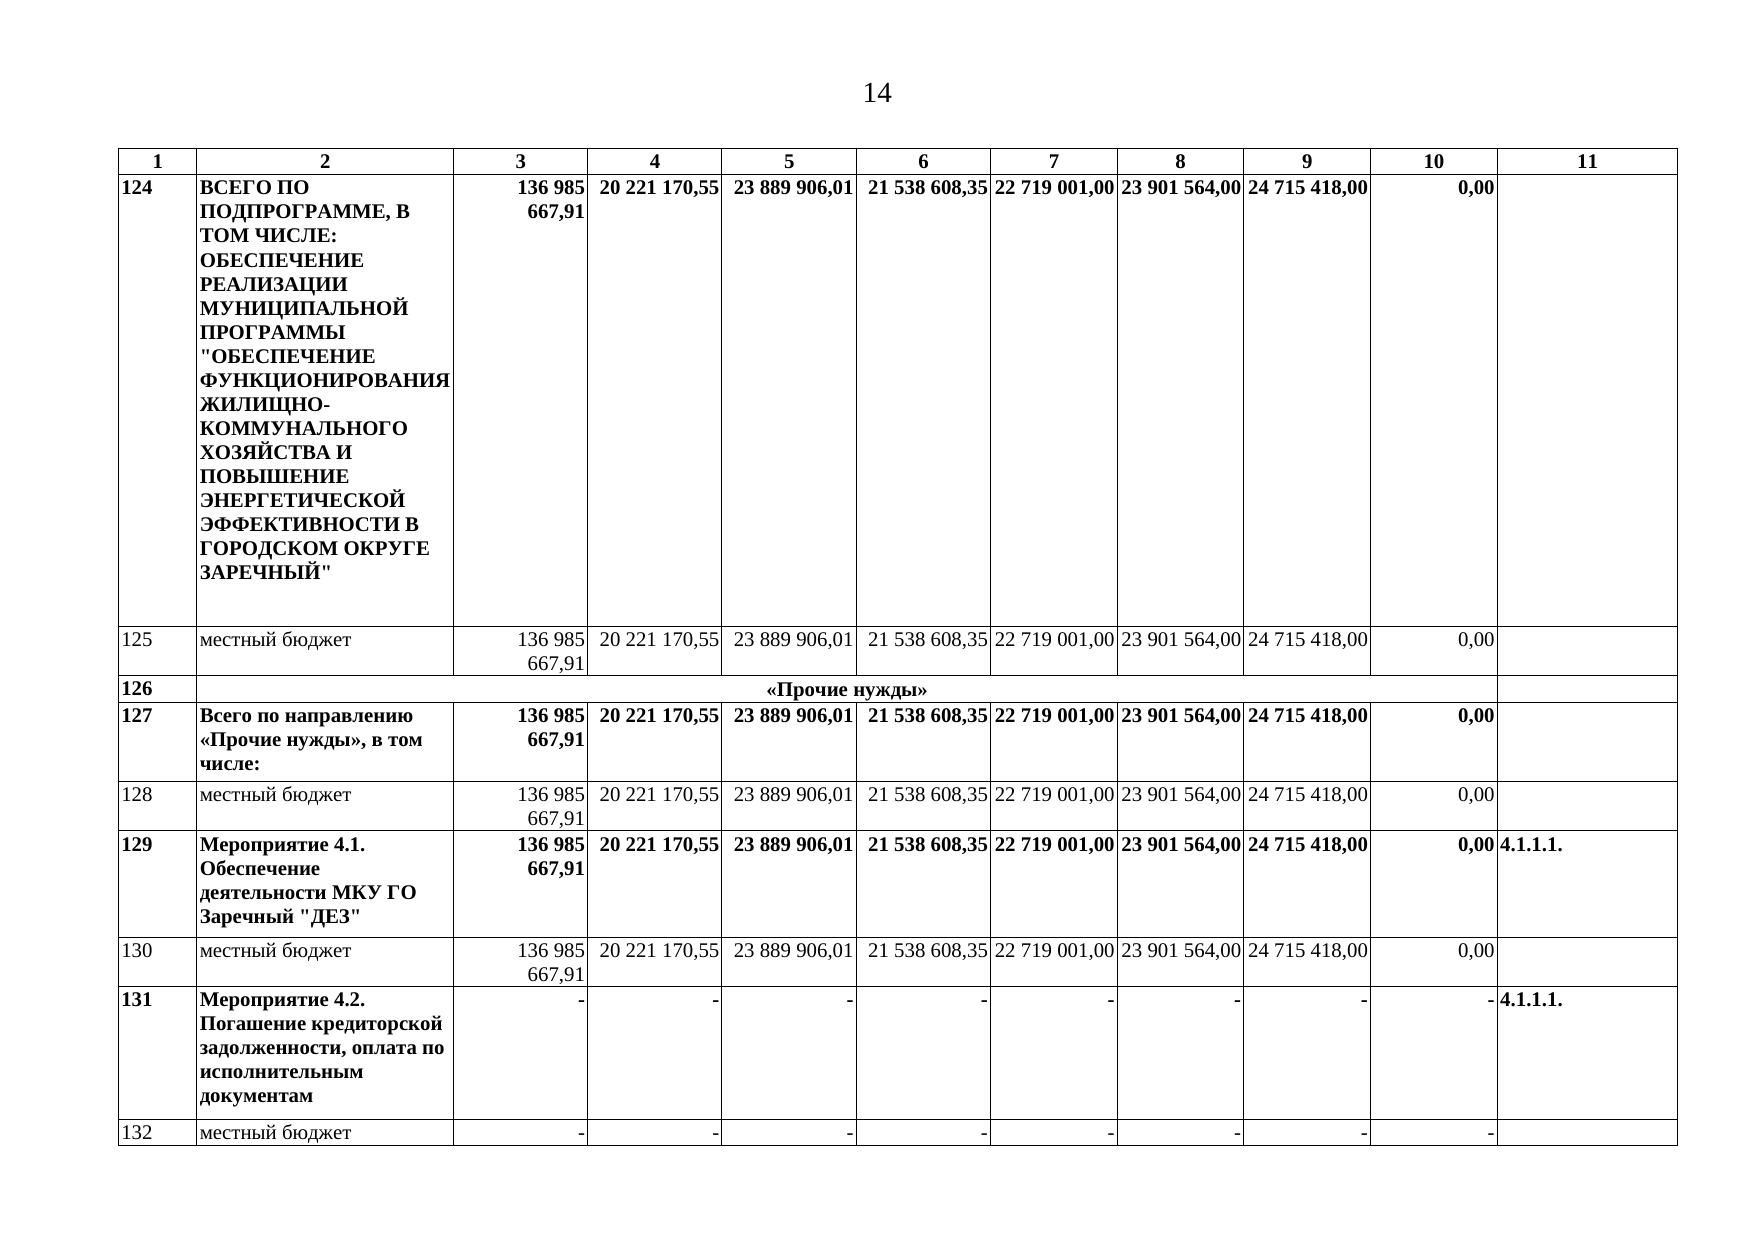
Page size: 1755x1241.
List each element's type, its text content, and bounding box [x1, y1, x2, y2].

table_cell 20 221 170,55 [588, 703, 721, 781]
table_cell [1498, 703, 1677, 781]
table_cell местный бюджет [197, 782, 453, 830]
table_cell 21 538 608,35 [857, 938, 990, 986]
table_cell 22 719 001,00 [991, 175, 1117, 626]
table_cell 23 901 564,00 [1118, 831, 1243, 937]
table_cell 4.1.1.1. [1498, 831, 1677, 937]
table_cell 0,00 [1371, 938, 1497, 986]
table_cell - [722, 987, 856, 1119]
table_cell 21 538 608,35 [857, 703, 990, 781]
table_cell [1498, 175, 1677, 626]
table_cell - [991, 987, 1117, 1119]
table_cell 128 [119, 782, 196, 830]
table_cell 22 719 001,00 [991, 831, 1117, 937]
table_header 4 [588, 149, 721, 174]
table_cell 23 901 564,00 [1118, 782, 1243, 830]
table_cell 24 715 418,00 [1244, 703, 1370, 781]
table_cell 22 719 001,00 [991, 703, 1117, 781]
table_header 9 [1244, 149, 1370, 174]
table_cell 20 221 170,55 [588, 831, 721, 937]
table_cell 0,00 [1371, 782, 1497, 830]
table_cell ВСЕГО ПО ПОДПРОГРАММЕ, В ТОМ ЧИСЛЕ: ОБЕСПЕЧЕНИЕ РЕАЛИЗАЦИИ МУНИЦИПАЛЬНОЙ ПРОГРАММЫ "ОБЕСПЕЧЕНИЕ ФУНКЦИОНИРОВАНИЯ ЖИЛИЩНО-КОММУНАЛЬНОГО ХОЗЯЙСТВА И ПОВЫШЕНИЕ ЭНЕРГЕТИЧЕСКОЙ ЭФФЕКТИВНОСТИ В ГОРОДСКОМ ОКРУГЕ ЗАРЕЧНЫЙ" [197, 175, 453, 626]
table_cell Мероприятие 4.2. Погашение кредиторской задолженности, оплата по исполнительным документам [197, 987, 453, 1119]
table_cell местный бюджет [197, 938, 453, 986]
table_cell 4.1.1.1. [1498, 987, 1677, 1119]
table_cell 126 [119, 676, 196, 702]
table_cell 0,00 [1371, 175, 1497, 626]
table_cell 24 715 418,00 [1244, 175, 1370, 626]
table_cell - [991, 1120, 1117, 1145]
table_cell 136 985 667,91 [454, 831, 587, 937]
table_cell 22 719 001,00 [991, 782, 1117, 830]
table_cell местный бюджет [197, 1120, 453, 1145]
table_header 8 [1118, 149, 1243, 174]
table_cell 0,00 [1371, 831, 1497, 937]
table_cell 20 221 170,55 [588, 782, 721, 830]
table_cell - [454, 1120, 587, 1145]
table_cell [1498, 627, 1677, 675]
table_cell 125 [119, 627, 196, 675]
table_cell 24 715 418,00 [1244, 938, 1370, 986]
table_cell 23 901 564,00 [1118, 175, 1243, 626]
table_cell 136 985 667,91 [454, 938, 587, 986]
table_cell 23 901 564,00 [1118, 627, 1243, 675]
table_cell «Прочие нужды» [197, 676, 1497, 702]
table_header 5 [722, 149, 856, 174]
table_cell 124 [119, 175, 196, 626]
table_cell - [1371, 1120, 1497, 1145]
table_cell 0,00 [1371, 703, 1497, 781]
table_cell 22 719 001,00 [991, 627, 1117, 675]
table_cell 24 715 418,00 [1244, 831, 1370, 937]
table_cell - [857, 1120, 990, 1145]
table_cell - [722, 1120, 856, 1145]
table_cell 21 538 608,35 [857, 831, 990, 937]
table_cell Всего по направлению «Прочие нужды», в том числе: [197, 703, 453, 781]
table_cell 0,00 [1371, 627, 1497, 675]
table_cell [1498, 938, 1677, 986]
table_cell [1498, 676, 1677, 702]
table_cell - [588, 1120, 721, 1145]
table_cell - [1118, 987, 1243, 1119]
table_cell 21 538 608,35 [857, 627, 990, 675]
table_cell 24 715 418,00 [1244, 782, 1370, 830]
table_cell - [1244, 1120, 1370, 1145]
table_cell 136 985 667,91 [454, 703, 587, 781]
table_cell 23 889 906,01 [722, 703, 856, 781]
table_cell 23 889 906,01 [722, 782, 856, 830]
table_cell Мероприятие 4.1. Обеспечение деятельности МКУ ГО Заречный "ДЕЗ" [197, 831, 453, 937]
table_cell - [454, 987, 587, 1119]
table_cell местный бюджет [197, 627, 453, 675]
table_cell 20 221 170,55 [588, 175, 721, 626]
table_cell 23 889 906,01 [722, 938, 856, 986]
table_cell 130 [119, 938, 196, 986]
table_cell 129 [119, 831, 196, 937]
table_cell 23 889 906,01 [722, 831, 856, 937]
table_cell - [588, 987, 721, 1119]
table_cell - [1118, 1120, 1243, 1145]
table_cell 23 901 564,00 [1118, 703, 1243, 781]
table_cell - [1371, 987, 1497, 1119]
table_cell 21 538 608,35 [857, 782, 990, 830]
table_header 2 [197, 149, 453, 174]
table_header 1 [119, 149, 196, 174]
table_header 7 [991, 149, 1117, 174]
table_cell [1498, 1120, 1677, 1145]
table_header 11 [1498, 149, 1677, 174]
table_cell 22 719 001,00 [991, 938, 1117, 986]
table_cell 131 [119, 987, 196, 1119]
table_cell - [1244, 987, 1370, 1119]
table_cell 24 715 418,00 [1244, 627, 1370, 675]
table_cell 127 [119, 703, 196, 781]
table_cell [1498, 782, 1677, 830]
table_cell 132 [119, 1120, 196, 1145]
table_cell 136 985 667,91 [454, 627, 587, 675]
table_cell 23 889 906,01 [722, 175, 856, 626]
table_cell 20 221 170,55 [588, 938, 721, 986]
table_cell 23 889 906,01 [722, 627, 856, 675]
table_cell 20 221 170,55 [588, 627, 721, 675]
table_header 3 [454, 149, 587, 174]
table_cell 21 538 608,35 [857, 175, 990, 626]
table_header 6 [857, 149, 990, 174]
table_cell 136 985 667,91 [454, 175, 587, 626]
table_cell - [857, 987, 990, 1119]
table_cell 23 901 564,00 [1118, 938, 1243, 986]
table_cell 136 985 667,91 [454, 782, 587, 830]
table_header 10 [1371, 149, 1497, 174]
